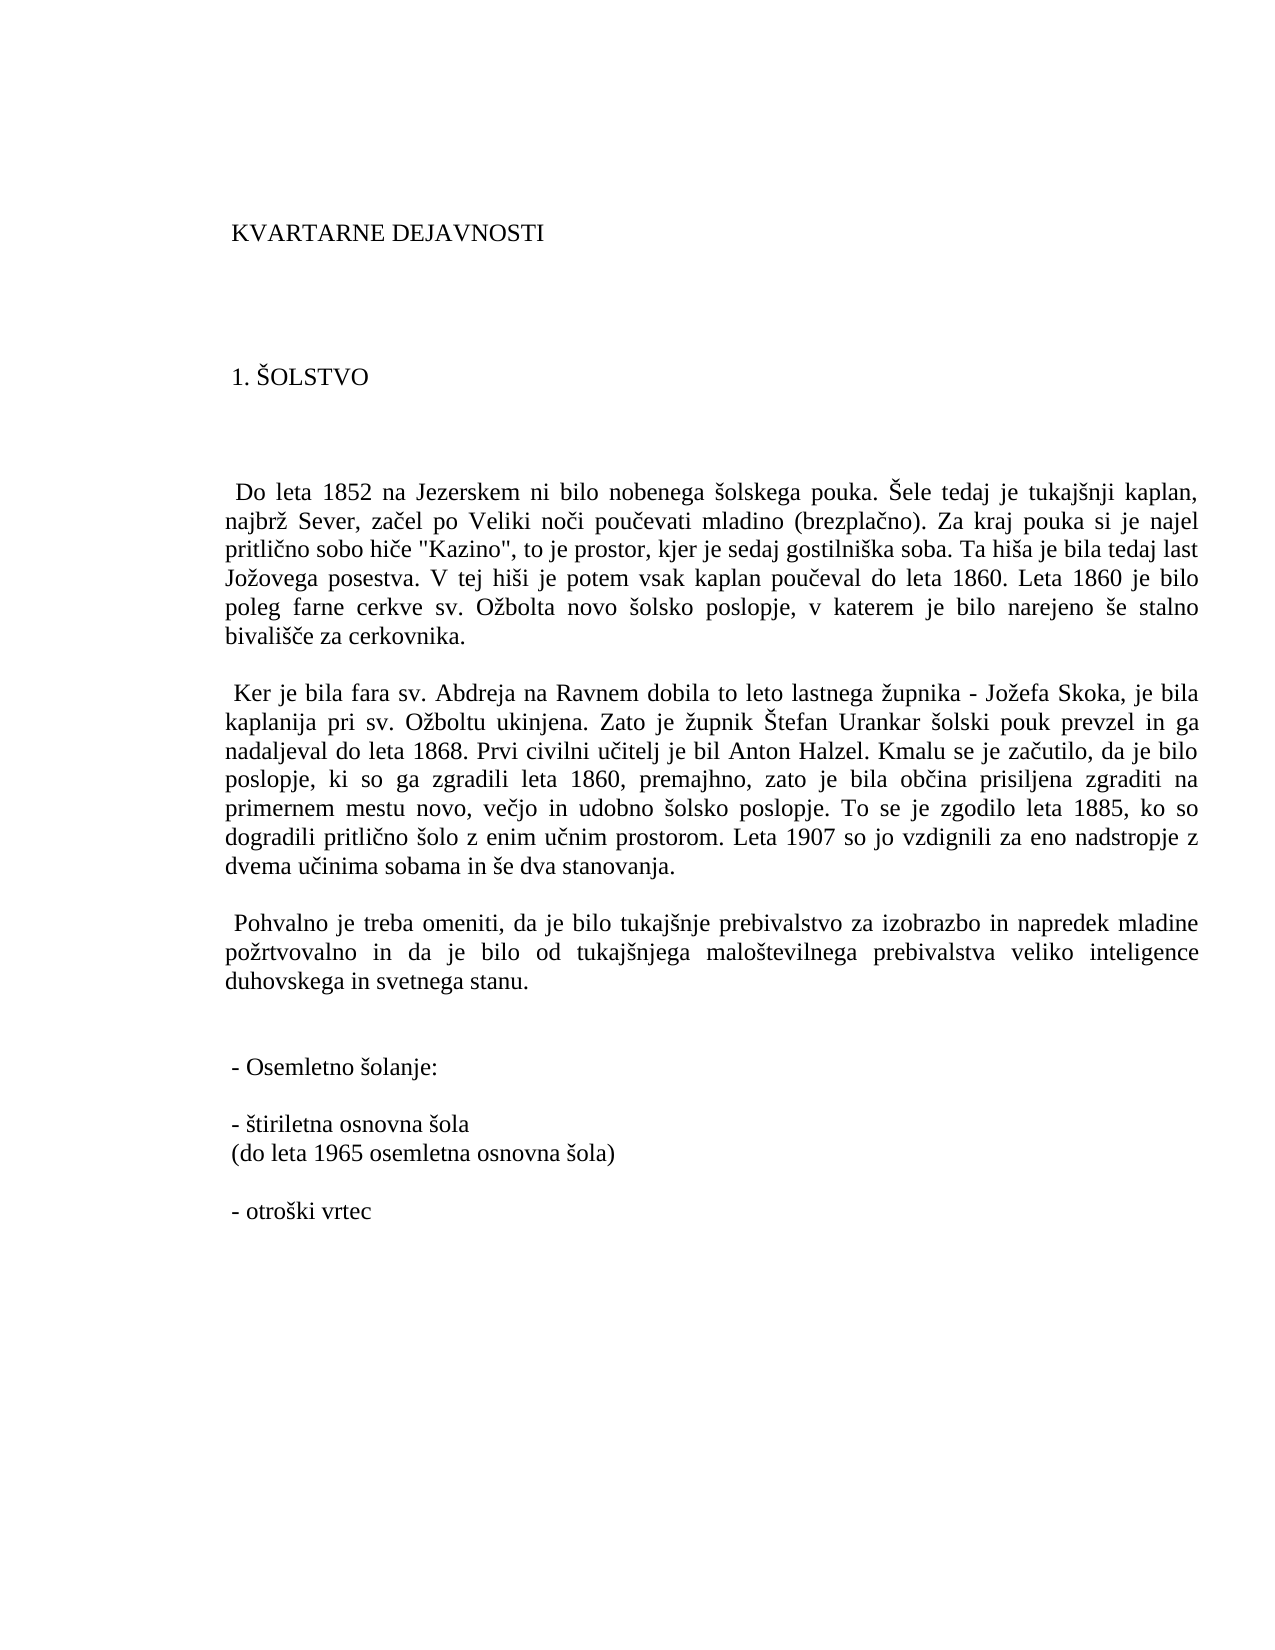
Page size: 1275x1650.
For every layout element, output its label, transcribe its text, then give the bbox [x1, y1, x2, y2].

text 1. ŠOLSTVO [150, 362, 1125, 391]
text - Osemletno šolanje: [150, 1052, 1125, 1081]
text Ker je bila fara sv. Abdreja na Ravnem dobila to leto lastnega župnika - Jožefa Skoka, je bila kaplanija pri sv. Ožboltu ukinjena. Zato je župnik Štefan Urankar šolski pouk prevzel in ga nadaljeval do leta 1868. Prvi civilni učitelj je bil Anton Halzel. Kmalu se je začutilo, da je bilo poslopje, ki so ga zgradili leta 1860, premajhno, zato je bila občina prisiljena zgraditi na primernem mestu novo, večjo in udobno šolsko poslopje. To se je zgodilo leta 1885, ko so dogradili pritlično šolo z enim učnim prostorom. Leta 1907 so jo vzdignili za eno nadstropje z dvema učinima sobama in še dva stanovanja. [150, 678, 1125, 879]
text - štiriletna osnovna šola [150, 1109, 1125, 1138]
text Pohvalno je treba omeniti, da je bilo tukajšnje prebivalstvo za izobrazbo in napredek mladine požrtvovalno in da je bilo od tukajšnjega maloštevilnega prebivalstva veliko inteligence duhovskega in svetnega stanu. [150, 908, 1125, 994]
text Do leta 1852 na Jezerskem ni bilo nobenega šolskega pouka. Šele tedaj je tukajšnji kaplan, najbrž Sever, začel po Veliki noči poučevati mladino (brezplačno). Za kraj pouka si je najel pritlično sobo hiče "Kazino", to je prostor, kjer je sedaj gostilniška soba. Ta hiša je bila tedaj last Jožovega posestva. V tej hiši je potem vsak kaplan poučeval do leta 1860. Leta 1860 je bilo poleg farne cerkve sv. Ožbolta novo šolsko poslopje, v katerem je bilo narejeno še stalno bivališče za cerkovnika. [150, 477, 1125, 649]
text - otroški vrtec [150, 1196, 1125, 1224]
text (do leta 1965 osemletna osnovna šola) [150, 1138, 1125, 1167]
text KVARTARNE DEJAVNOSTI [150, 218, 1125, 247]
